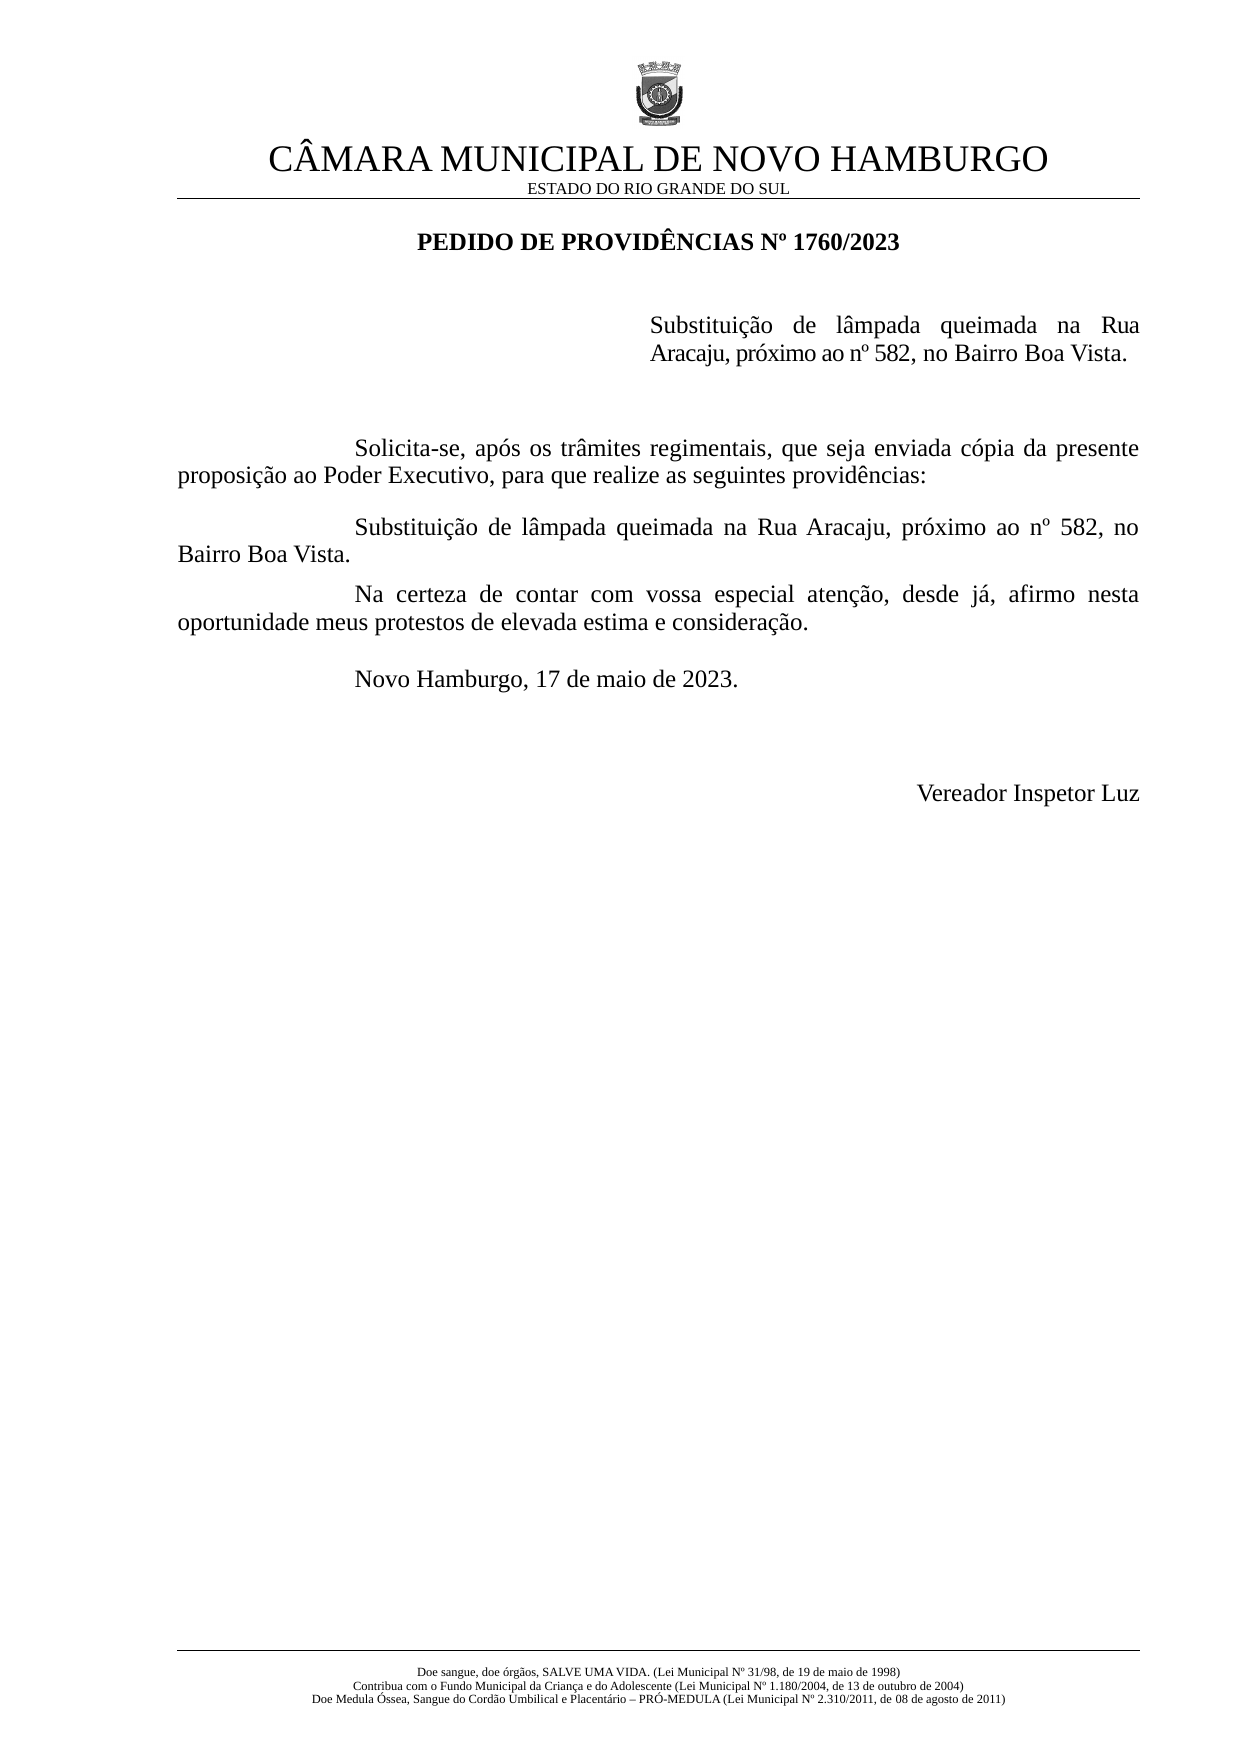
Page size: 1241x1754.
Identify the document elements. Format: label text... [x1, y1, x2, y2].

text Substituição de lâmpada queimada na Rua Aracaju, próximo ao nº 582, no Bairro Boa Vista. [177, 513, 1140, 568]
text Novo Hamburgo, 17 de maio de 2023. [177, 665, 1140, 693]
text Solicita-se, após os trâmites regimentais, que seja enviada cópia da presente proposição ao Poder Executivo, para que realize as seguintes providências: [177, 434, 1140, 489]
text Na certeza de contar com vossa especial atenção, desde já, afirmo nesta oportunidade meus protestos de elevada estima e consideração. [177, 580, 1140, 635]
text PEDIDO DE PROVIDÊNCIAS Nº 1760/2023 [177, 228, 1140, 256]
list Substituição de lâmpada queimada na Rua Aracaju, próximo ao nº 582, no Bairro Boa Vista. [649, 311, 1140, 367]
text Vereador Inspetor Luz [177, 779, 1140, 807]
